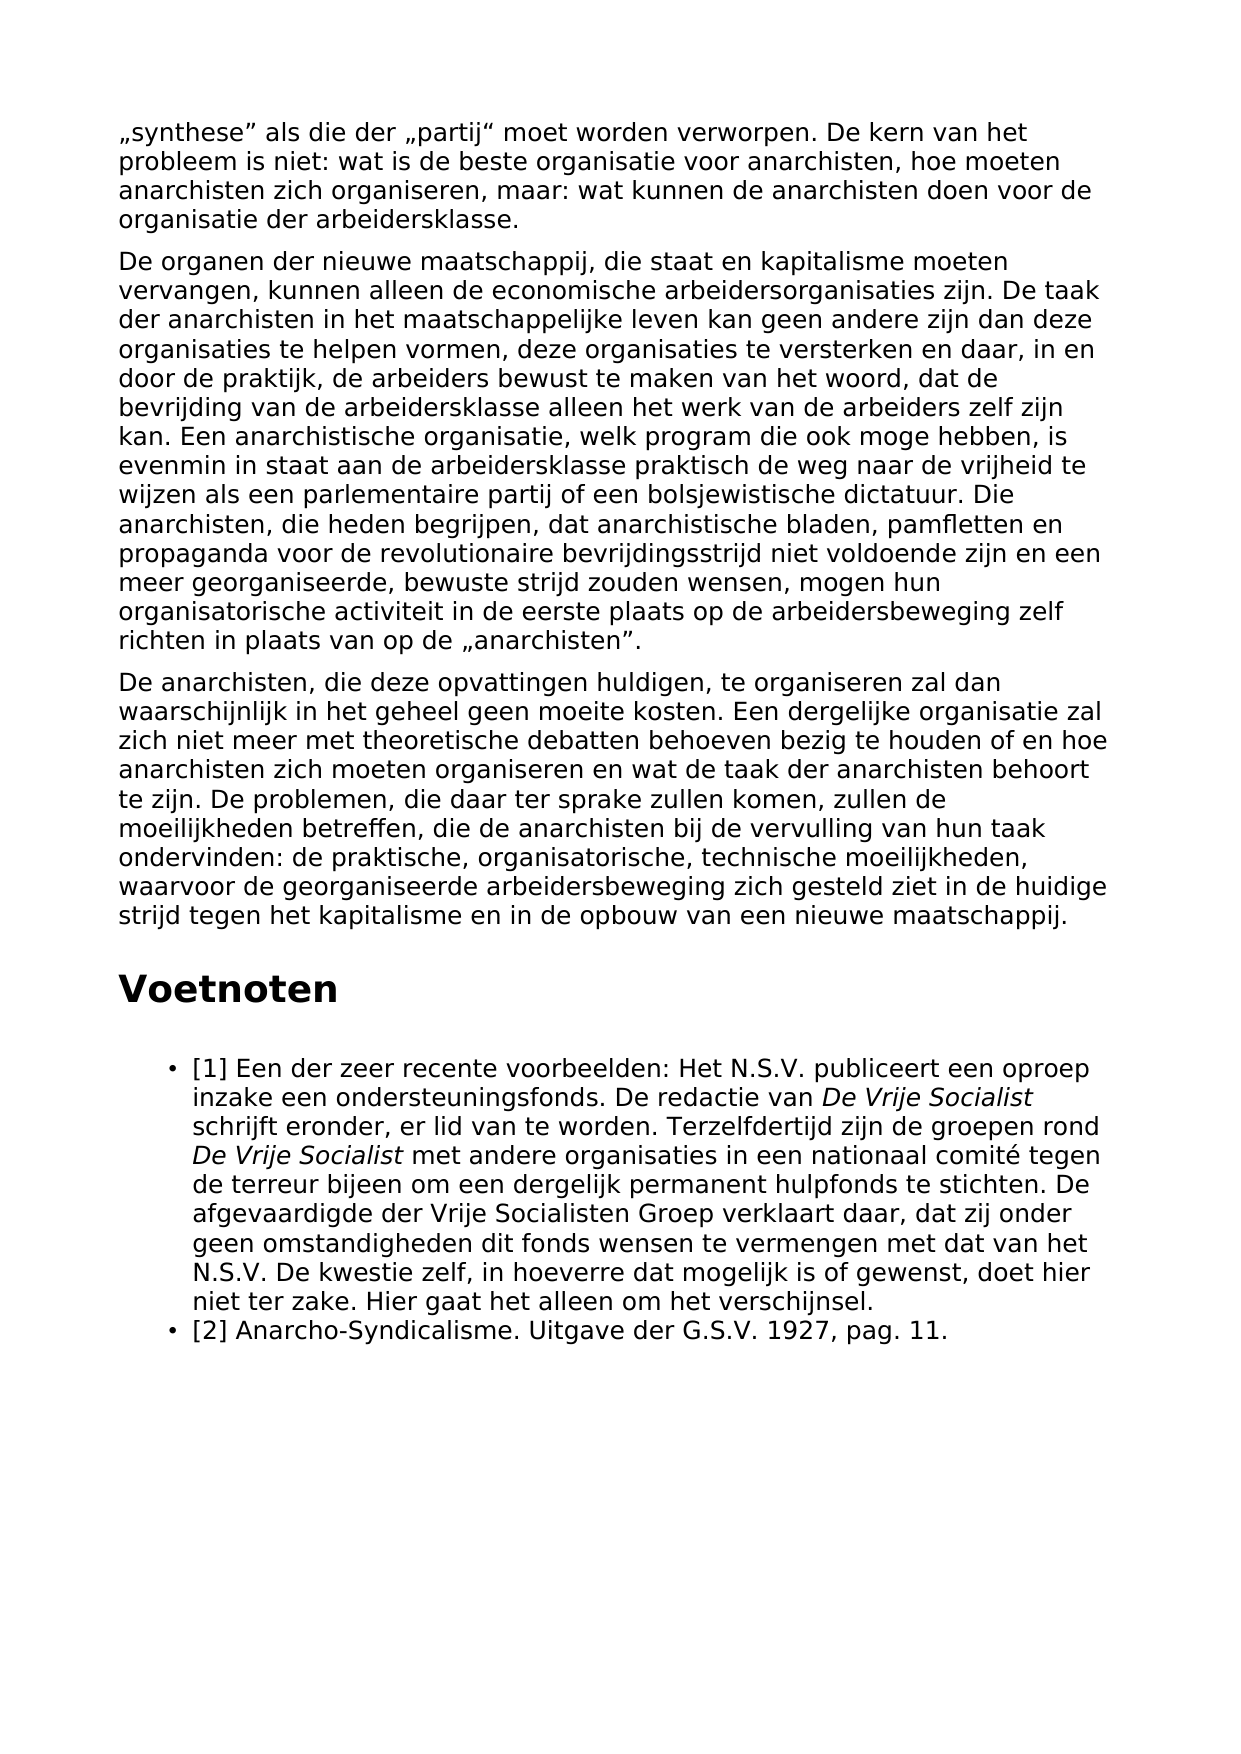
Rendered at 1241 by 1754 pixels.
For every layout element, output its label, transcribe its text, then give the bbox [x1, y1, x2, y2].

text De organen der nieuwe maatschappij, die staat en kapitalisme moeten vervangen, kunnen alleen de economische arbeidersorganisaties zijn. De taak der anarchisten in het maatschappelijke leven kan geen andere zijn dan deze organisaties te helpen vormen, deze organisaties te versterken en daar, in en door de praktijk, de arbeiders bewust te maken van het woord, dat de bevrijding van de arbeidersklasse alleen het werk van de arbeiders zelf zijn kan. Een anarchistische organisatie, welk program die ook moge hebben, is evenmin in staat aan de arbeidersklasse praktisch de weg naar de vrijheid te wijzen als een parlementaire partij of een bolsjewistische dictatuur. Die anarchisten, die heden begrijpen, dat anarchistische bladen, pamfletten en propaganda voor de revolutionaire bevrijdingsstrijd niet voldoende zijn en een meer georganiseerde, bewuste strijd zouden wensen, mogen hun organisatorische activiteit in de eerste plaats op de arbeidersbeweging zelf richten in plaats van op de „anarchisten”. [118, 247, 1122, 656]
text „synthese” als die der „partij“ moet worden verworpen. De kern van het probleem is niet: wat is de beste organisatie voor anarchisten, hoe moeten anarchisten zich organiseren, maar: wat kunnen de anarchisten doen voor de organisatie der arbeidersklasse. [118, 118, 1122, 235]
list [2] Anarcho-Syndicalisme. Uitgave der G.S.V. 1927, pag. 11. [177, 1316, 1122, 1345]
text De anarchisten, die deze opvattingen huldigen, te organiseren zal dan waarschijnlijk in het geheel geen moeite kosten. Een dergelijke organisatie zal zich niet meer met theoretische debatten behoeven bezig te houden of en hoe anarchisten zich moeten organiseren en wat de taak der anarchisten behoort te zijn. De problemen, die daar ter sprake zullen komen, zullen de moeilijkheden betreffen, die de anarchisten bij de vervulling van hun taak ondervinden: de praktische, organisatorische, technische moeilijkheden, waarvoor de georganiseerde arbeidersbeweging zich gesteld ziet in de huidige strijd tegen het kapitalisme en in de opbouw van een nieuwe maatschappij. [118, 668, 1122, 931]
list [1] Een der zeer recente voorbeelden: Het N.S.V. publiceert een oproep inzake een ondersteuningsfonds. De redactie van De Vrije Socialist schrijft eronder, er lid van te worden. Terzelfdertijd zijn de groepen rond De Vrije Socialist met andere organisaties in een nationaal comité tegen de terreur bijeen om een dergelijk permanent hulpfonds te stichten. De afgevaardigde der Vrije Socialisten Groep verklaart daar, dat zij onder geen omstandigheden dit fonds wensen te vermengen met dat van het N.S.V. De kwestie zelf, in hoeverre dat mogelijk is of gewenst, doet hier niet ter zake. Hier gaat het alleen om het verschijnsel. [177, 1054, 1122, 1316]
subtitle Voetnoten [118, 968, 1122, 1012]
